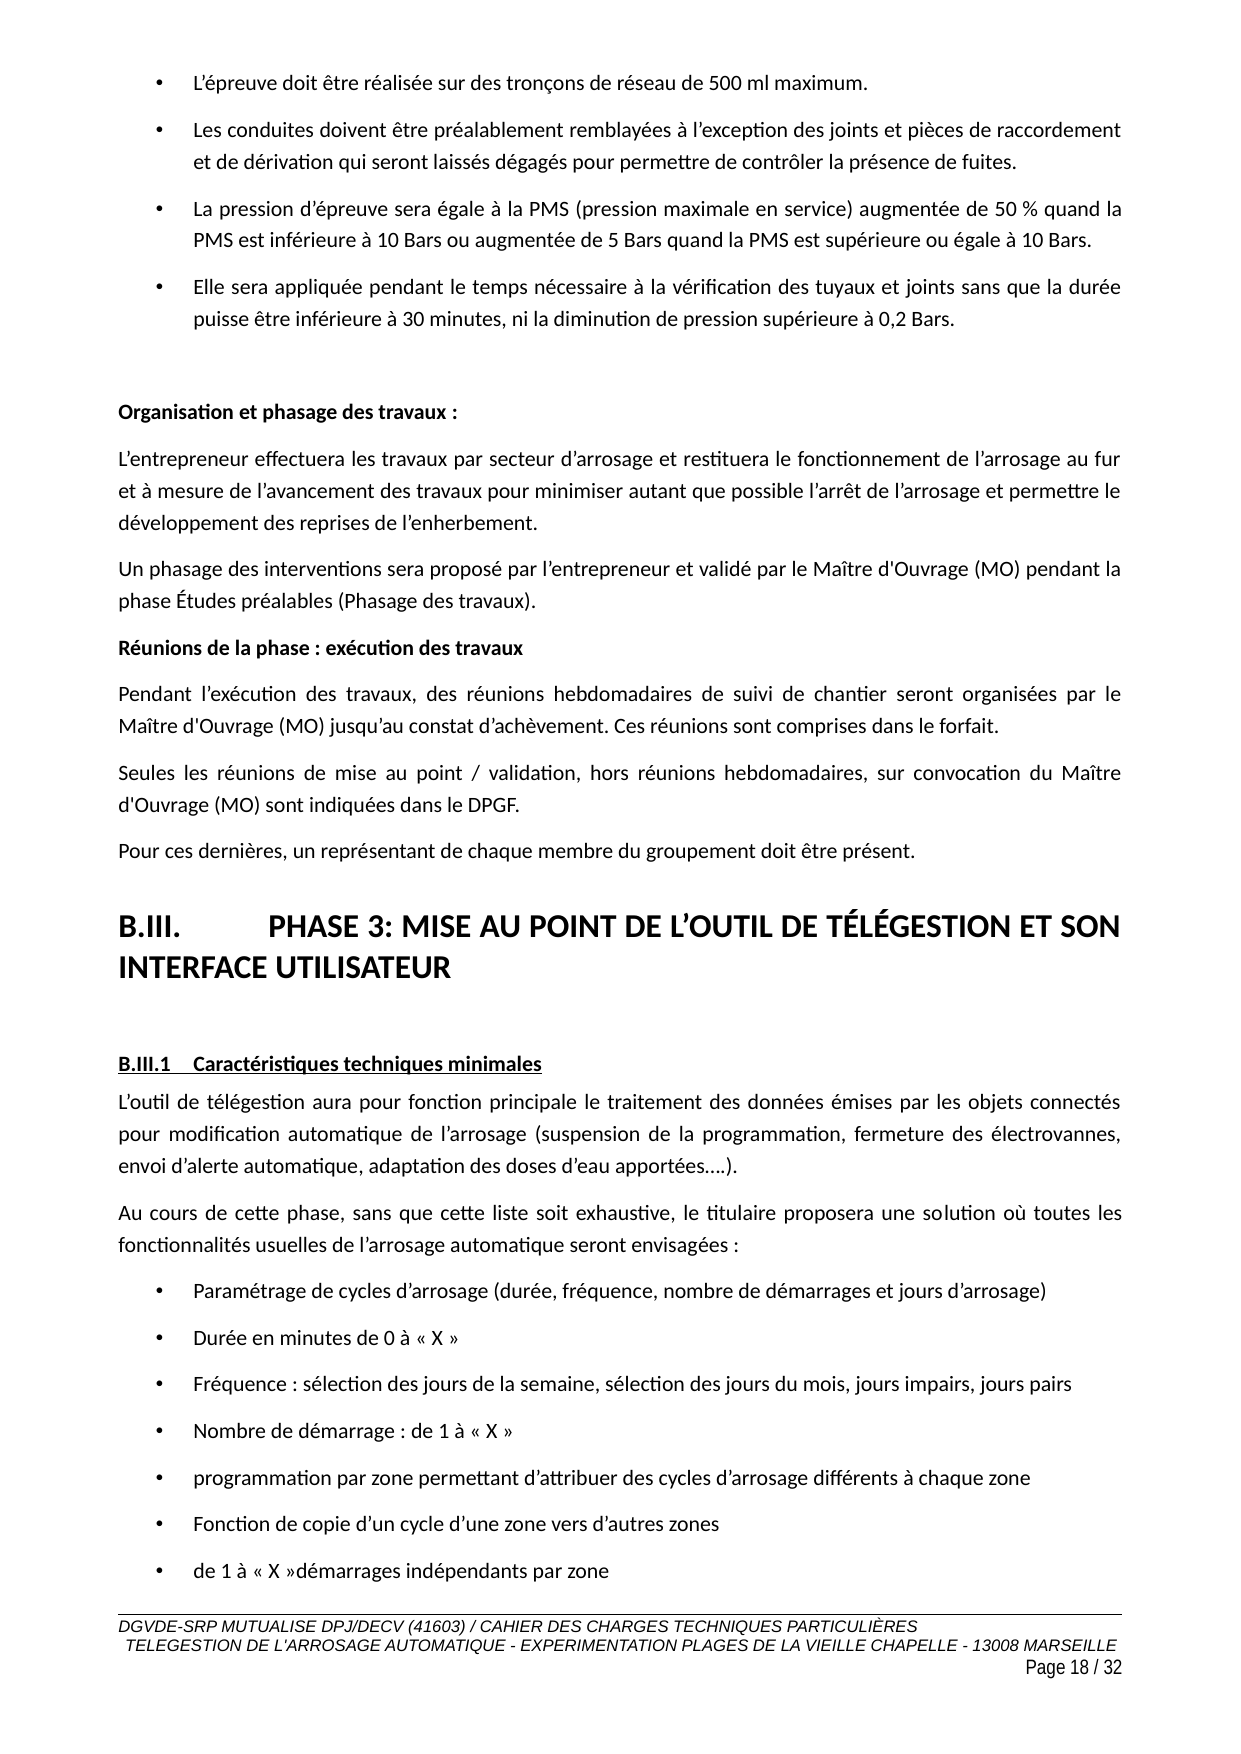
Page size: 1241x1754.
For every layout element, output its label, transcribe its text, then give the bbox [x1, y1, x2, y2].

list Paramétrage de cycles d’arrosage (durée, fréquence, nombre de démarrages et jours d’arrosage) [156, 1277, 1122, 1304]
list L’épreuve doit être réalisée sur des tronçons de réseau de 500 ml maximum. [156, 69, 1122, 96]
text L’entrepreneur effectuera les travaux par secteur d’arrosage et restituera le fonctionnement de l’arrosage au fur et à mesure de l’avancement des travaux pour minimiser autant que possible l’arrêt de l’arrosage et permettre le développement des reprises de l’enherbement. [118, 445, 1122, 536]
list de 1 à « X »démarrages indépendants par zone [156, 1557, 1122, 1583]
text Pendant l’exécution des travaux, des réunions hebdomadaires de suivi de chantier seront organisées par le Maître d'Ouvrage (MO) jusqu’au constat d’achèvement. Ces réunions sont comprises dans le forfait. [118, 681, 1122, 739]
list La pression d’épreuve sera égale à la PMS (pression maximale en service) augmentée de 50 % quand la PMS est inférieure à 10 Bars ou augmentée de 5 Bars quand la PMS est supérieure ou égale à 10 Bars. [156, 195, 1122, 253]
subtitle B.III.1 Caractéristiques techniques minimales [118, 1050, 1122, 1077]
list Fréquence : sélection des jours de la semaine, sélection des jours du mois, jours impairs, jours pairs [156, 1371, 1122, 1397]
list Durée en minutes de 0 à « X » [156, 1324, 1122, 1351]
text Réunions de la phase : exécution des travaux [118, 634, 1122, 661]
text Seules les réunions de mise au point / validation, hors réunions hebdomadaires, sur convocation du Maître d'Ouvrage (MO) sont indiquées dans le DPGF. [118, 759, 1122, 818]
list Nombre de démarrage : de 1 à « X » [156, 1417, 1122, 1444]
list Elle sera appliquée pendant le temps nécessaire à la vérification des tuyaux et joints sans que la durée puisse être inférieure à 30 minutes, ni la diminution de pression supérieure à 0,2 Bars. [156, 273, 1122, 332]
text Au cours de cette phase, sans que cette liste soit exhaustive, le titulaire proposera une solution où toutes les fonctionnalités usuelles de l’arrosage automatique seront envisagées : [118, 1199, 1122, 1257]
text Un phasage des interventions sera proposé par l’entrepreneur et validé par le Maître d'Ouvrage (MO) pendant la phase Études préalables (Phasage des travaux). [118, 555, 1122, 614]
list programmation par zone permettant d’attribuer des cycles d’arrosage différents à chaque zone [156, 1464, 1122, 1490]
text L’outil de télégestion aura pour fonction principale le traitement des données émises par les objets connectés pour modification automatique de l’arrosage (suspension de la programmation, fermeture des électrovannes, envoi d’alerte automatique, adaptation des doses d’eau apportées….). [118, 1088, 1122, 1179]
subtitle B.III. PHASE 3: MISE AU POINT DE L’OUTIL DE TÉLÉGESTION ET SON INTERFACE UTILISATEUR [118, 905, 1122, 986]
list Les conduites doivent être préalablement remblayées à l’exception des joints et pièces de raccordement et de dérivation qui seront laissés dégagés pour permettre de contrôler la présence de fuites. [156, 116, 1122, 175]
list Fonction de copie d’un cycle d’une zone vers d’autres zones [156, 1510, 1122, 1537]
text Pour ces dernières, un représentant de chaque membre du groupement doit être présent. [118, 838, 1122, 864]
text Organisation et phasage des travaux : [118, 398, 1122, 425]
